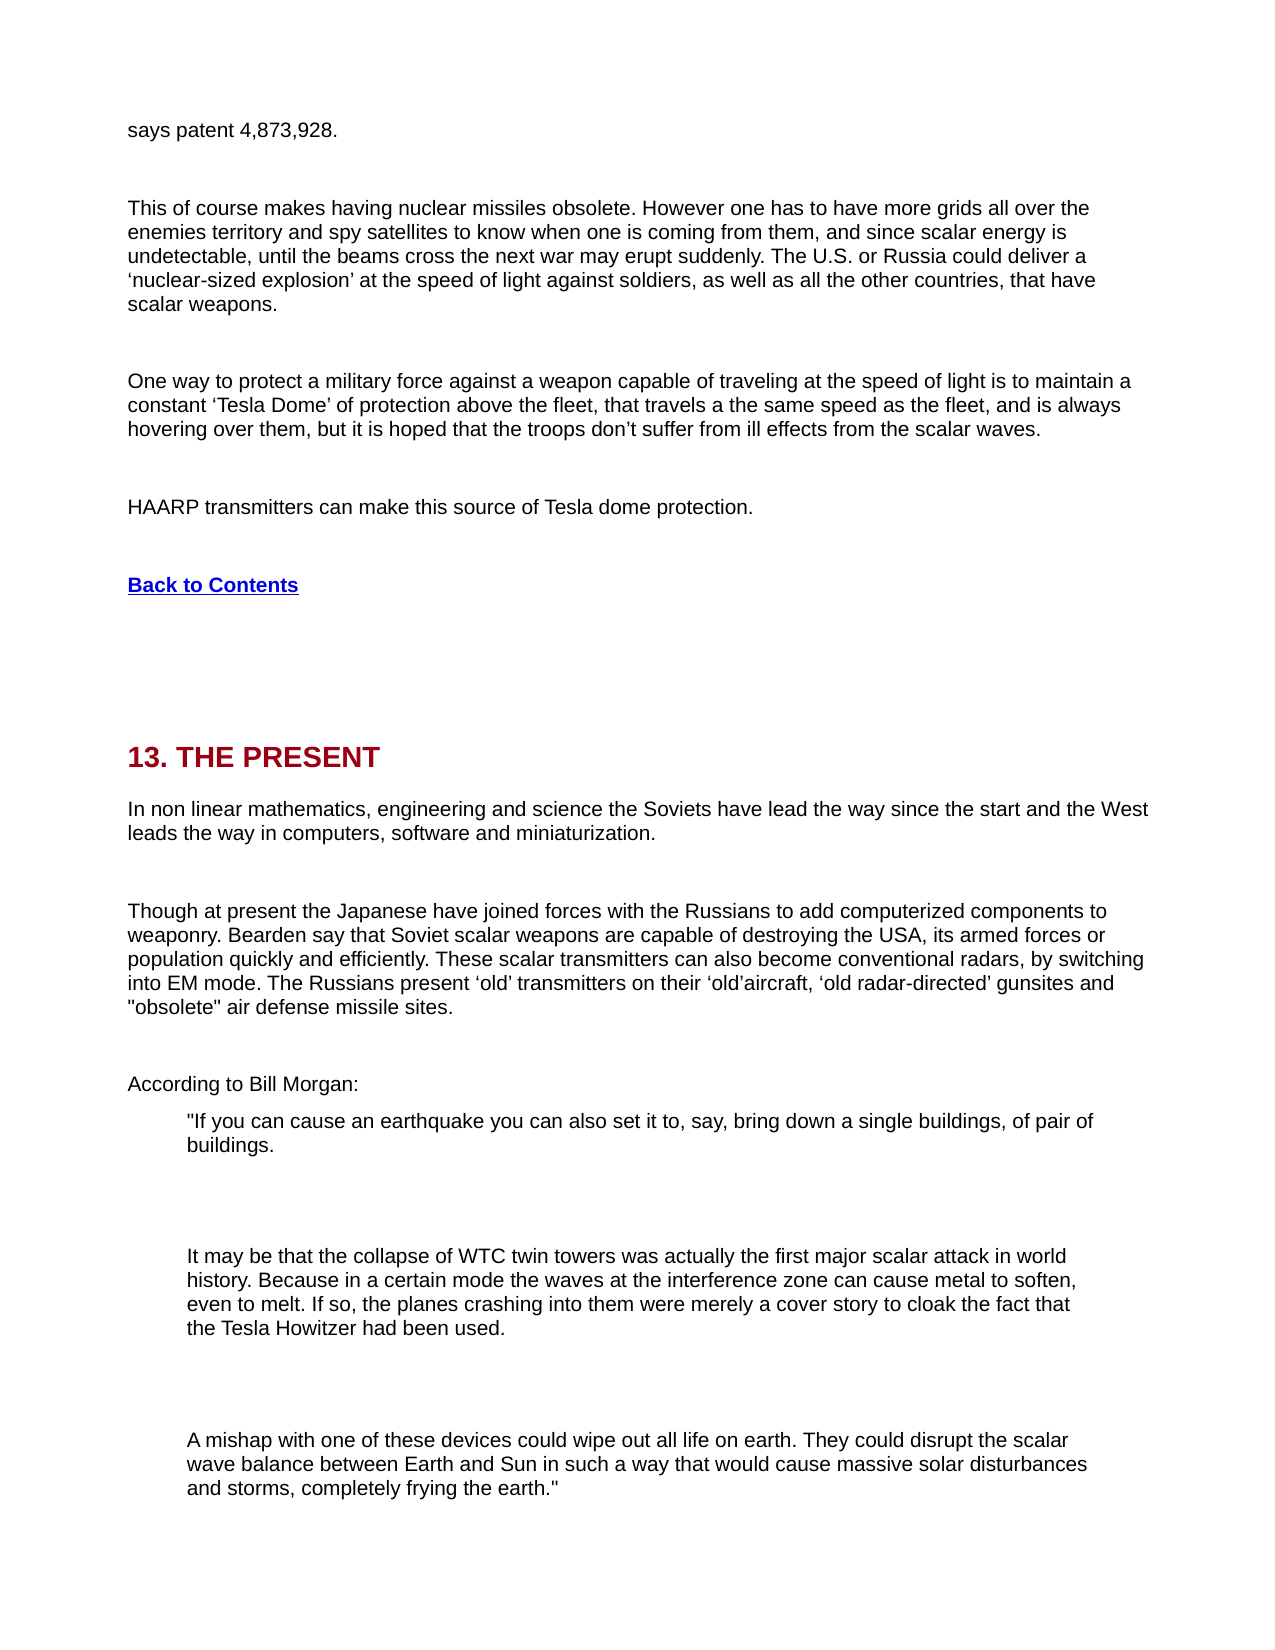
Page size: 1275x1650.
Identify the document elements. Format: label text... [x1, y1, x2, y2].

text A mishap with one of these devices could wipe out all life on earth. They could disrupt the scalar wave balance between Earth and Sun in such a way that would cause massive solar disturbances and storms, completely frying the earth." [187, 1428, 1095, 1500]
text This of course makes having nuclear missiles obsolete. However one has to have more grids all over the enemies territory and spy satellites to know when one is coming from them, and since scalar energy is undetectable, until the beams cross the next war may erupt suddenly. The U.S. or Russia could deliver a ‘nuclear-sized explosion’ at the speed of light against soldiers, as well as all the other countries, that have scalar weapons. [127, 196, 1154, 316]
text "If you can cause an earthquake you can also set it to, say, bring down a single buildings, of pair of buildings. [187, 1109, 1095, 1157]
text says patent 4,873,928. [127, 118, 1154, 142]
text Back to Contents [127, 573, 1154, 621]
text HAARP transmitters can make this source of Tesla dome protection. [127, 495, 1154, 519]
text It may be that the collapse of WTC twin towers was actually the first major scalar attack in world history. Because in a certain mode the waves at the interference zone can cause metal to soften, even to melt. If so, the planes crashing into them were merely a cover story to cloak the fact that the Tesla Howitzer had been used. [187, 1244, 1095, 1340]
text Though at present the Japanese have joined forces with the Russians to add computerized components to weaponry. Bearden say that Soviet scalar weapons are capable of destroying the USA, its armed forces or population quickly and efficiently. These scalar transmitters can also become conventional radars, by switching into EM mode. The Russians present ‘old’ transmitters on their ‘old’aircraft, ‘old radar-directed’ gunsites and "obsolete" air defense missile sites. [127, 899, 1154, 1018]
text 13. THE PRESENT In non linear mathematics, engineering and science the Soviets have lead the way since the start and the West leads the way in computers, software and miniaturization. [127, 716, 1154, 845]
text According to Bill Morgan: [127, 1072, 1154, 1096]
text One way to protect a military force against a weapon capable of traveling at the speed of light is to maintain a constant ‘Tesla Dome’ of protection above the fleet, that travels a the same speed as the fleet, and is always hovering over them, but it is hoped that the troops don’t suffer from ill effects from the scalar waves. [127, 369, 1154, 441]
